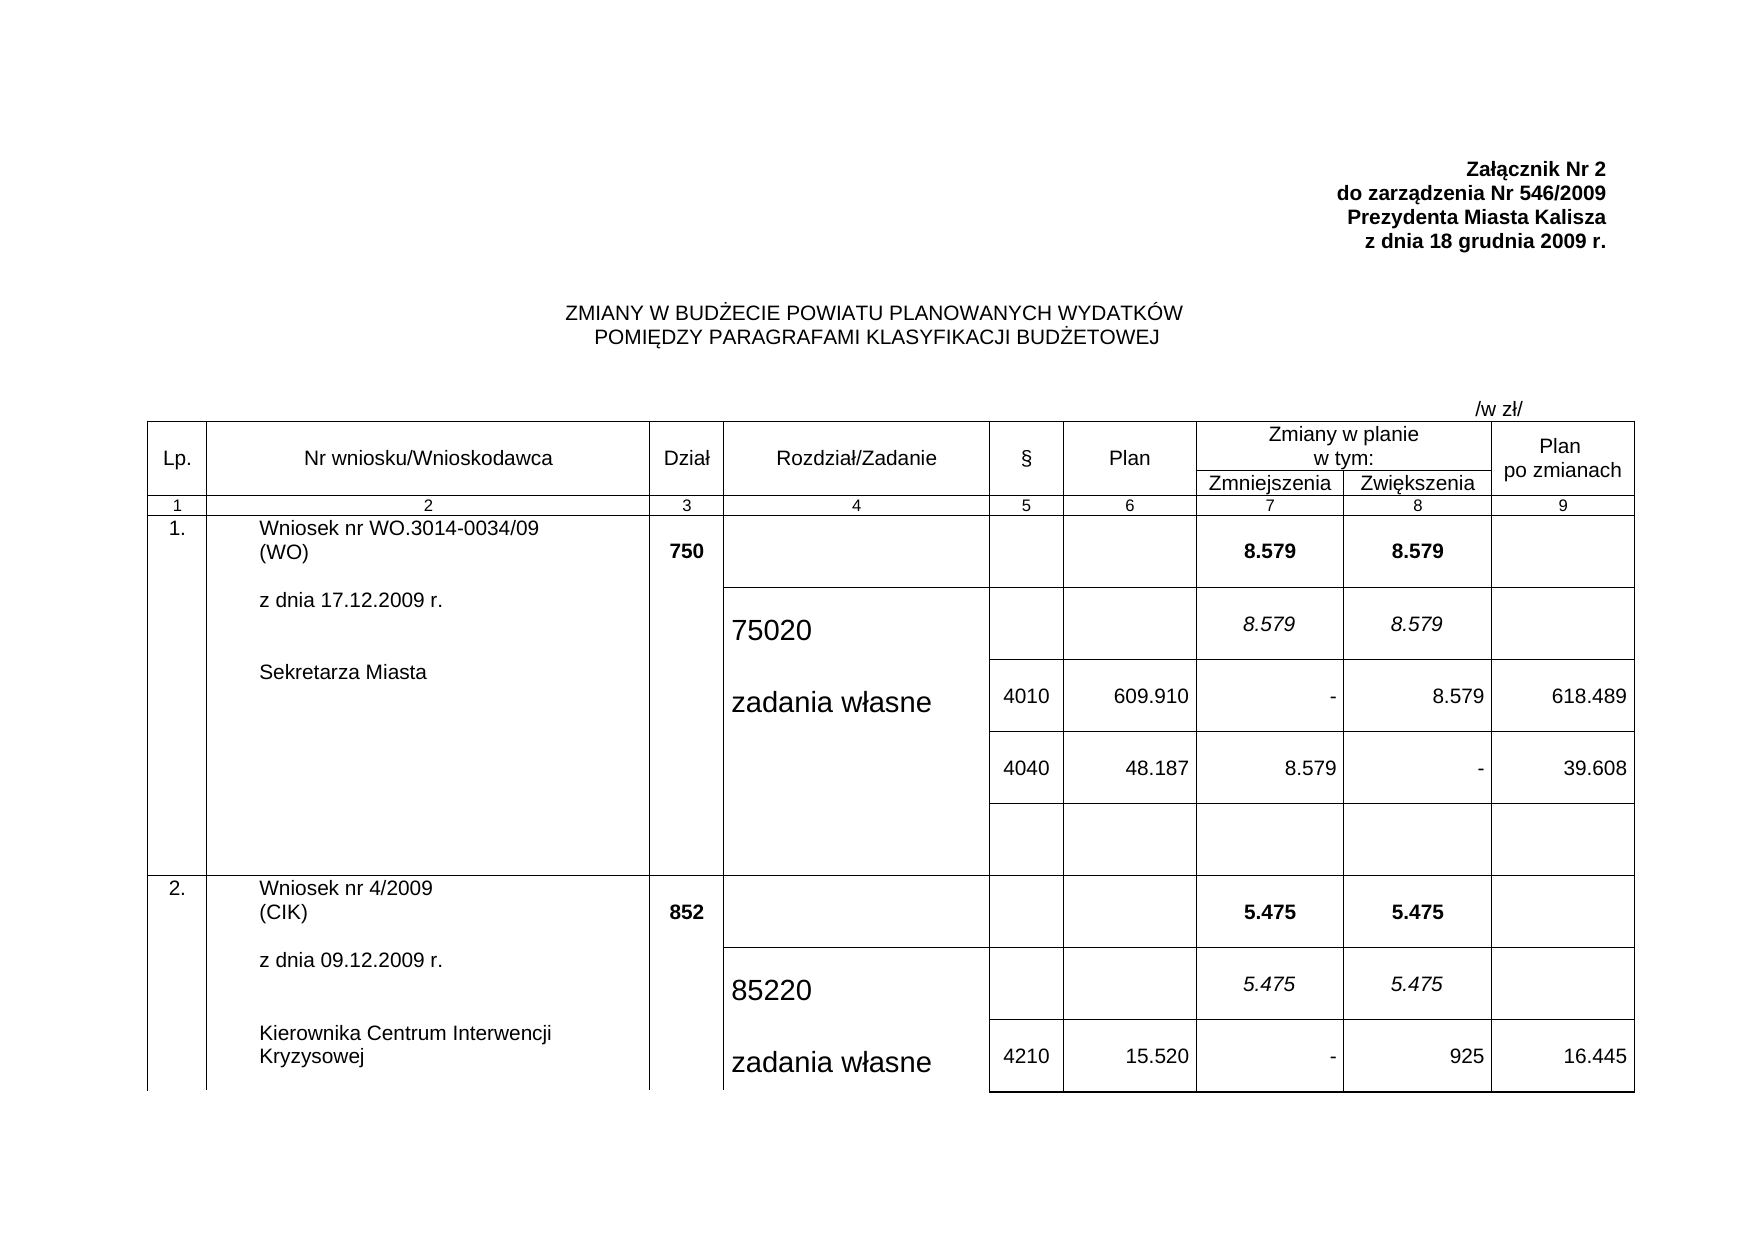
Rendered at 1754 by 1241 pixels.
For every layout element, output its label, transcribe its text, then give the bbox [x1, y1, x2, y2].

table_cell [650, 947, 723, 1019]
table_cell [148, 803, 206, 875]
table_cell 4 [724, 496, 989, 515]
table_cell z dnia 09.12.2009 r. [207, 947, 649, 1019]
subtitle ZMIANY W BUDŻECIE POWIATU PLANOWANYCH WYDATKÓW [148, 301, 1606, 325]
table_cell 8.579 [1344, 588, 1491, 659]
subtitle Prezydenta Miasta Kalisza [148, 205, 1606, 229]
table_cell Sekretarza Miasta [207, 659, 649, 731]
table_header Plan [1064, 422, 1196, 494]
table_cell [1064, 948, 1196, 1019]
table_cell - [1197, 660, 1343, 731]
table_cell [1064, 588, 1196, 659]
table_cell 4010 [990, 660, 1063, 731]
table_cell 15.520 [1064, 1020, 1196, 1091]
table_cell [1064, 516, 1196, 587]
table_cell [1064, 804, 1196, 875]
table_cell [724, 731, 989, 803]
table_cell [1344, 804, 1491, 875]
table_cell 5 [990, 496, 1063, 515]
table_cell 2 [207, 496, 649, 515]
table_cell [724, 516, 989, 587]
table_cell - [1344, 732, 1491, 803]
table_cell 48.187 [1064, 732, 1196, 803]
table_cell [148, 731, 206, 803]
table_cell 6 [1064, 496, 1196, 515]
table_cell 5.475 [1197, 876, 1343, 947]
table_cell - [1197, 1020, 1343, 1091]
table_cell [1197, 804, 1343, 875]
table_cell [724, 876, 989, 947]
table_cell 8.579 [1344, 660, 1491, 731]
text POMIĘDZY PARAGRAFAMI KLASYFIKACJI BUDŻETOWEJ [148, 325, 1606, 349]
table_cell [990, 516, 1063, 587]
table_cell [148, 587, 206, 659]
table_cell [148, 947, 206, 1019]
table_cell 852 [650, 876, 723, 947]
table_cell 4210 [990, 1020, 1063, 1091]
table_cell 39.608 [1492, 732, 1634, 803]
table_cell 1 [148, 496, 206, 515]
table_cell [1492, 804, 1634, 875]
table_cell 5.475 [1197, 948, 1343, 1019]
table_cell [650, 587, 723, 659]
text Załącznik Nr 2 [148, 157, 1606, 181]
table_cell [1492, 948, 1634, 1019]
table_header § [990, 422, 1063, 494]
table_cell 618.489 [1492, 660, 1634, 731]
table_header Zmiany w planie w tym: [1197, 422, 1491, 469]
table_cell 750 [650, 516, 723, 587]
table_cell 85220 [724, 948, 989, 1019]
table_cell 8.579 [1197, 516, 1343, 587]
table_cell [207, 803, 649, 875]
table_header Plan po zmianach [1492, 422, 1634, 494]
table_cell 3 [650, 496, 723, 515]
table_cell z dnia 17.12.2009 r. [207, 587, 649, 659]
table_cell [650, 1019, 724, 1091]
table_cell 8.579 [1344, 516, 1491, 587]
table_cell [148, 1019, 207, 1091]
table_cell 925 [1344, 1020, 1491, 1091]
text z dnia 18 grudnia 2009 r. [148, 229, 1606, 253]
table_header Lp. [148, 422, 206, 494]
table_header Nr wniosku/Wnioskodawca [207, 422, 649, 494]
table_header Rozdział/Zadanie [724, 422, 989, 494]
table_cell [1492, 876, 1634, 947]
table_cell 1. [148, 516, 206, 587]
table_cell 75020 [724, 588, 989, 659]
table_cell [650, 803, 723, 875]
table_cell [990, 948, 1063, 1019]
table_cell [990, 588, 1063, 659]
table_cell [148, 659, 206, 731]
table_cell 2. [148, 876, 206, 947]
table_cell 7 [1197, 496, 1343, 515]
table_cell 8.579 [1197, 732, 1343, 803]
table_cell 5.475 [1344, 876, 1491, 947]
table_cell [650, 659, 723, 731]
table_cell 8 [1344, 496, 1491, 515]
table_cell [207, 731, 649, 803]
text /w zł/ [148, 397, 1606, 421]
table_cell Zmniejszenia [1197, 471, 1343, 494]
table_cell 16.445 [1492, 1020, 1634, 1091]
table_cell 609.910 [1064, 660, 1196, 731]
table_cell 4040 [990, 732, 1063, 803]
table_cell [990, 804, 1063, 875]
table_cell zadania własne [724, 659, 989, 731]
text do zarządzenia Nr 546/2009 [148, 181, 1606, 205]
table_cell [650, 731, 723, 803]
table_cell 9 [1492, 496, 1634, 515]
table_cell [1064, 876, 1196, 947]
table_cell 5.475 [1344, 948, 1491, 1019]
table_cell [1492, 588, 1634, 659]
table_cell [724, 803, 989, 875]
table_cell zadania własne [724, 1019, 989, 1091]
table_cell Kierownika Centrum Interwencji Kryzysowej [207, 1019, 650, 1091]
table_cell Wniosek nr WO.3014-0034/09 (WO) [207, 516, 649, 587]
table_header Dział [650, 422, 723, 494]
table_cell 8.579 [1197, 588, 1343, 659]
table_cell Wniosek nr 4/2009 (CIK) [207, 876, 649, 947]
table_cell [1492, 516, 1634, 587]
table_cell Zwiększenia [1344, 471, 1491, 494]
table_cell [990, 876, 1063, 947]
